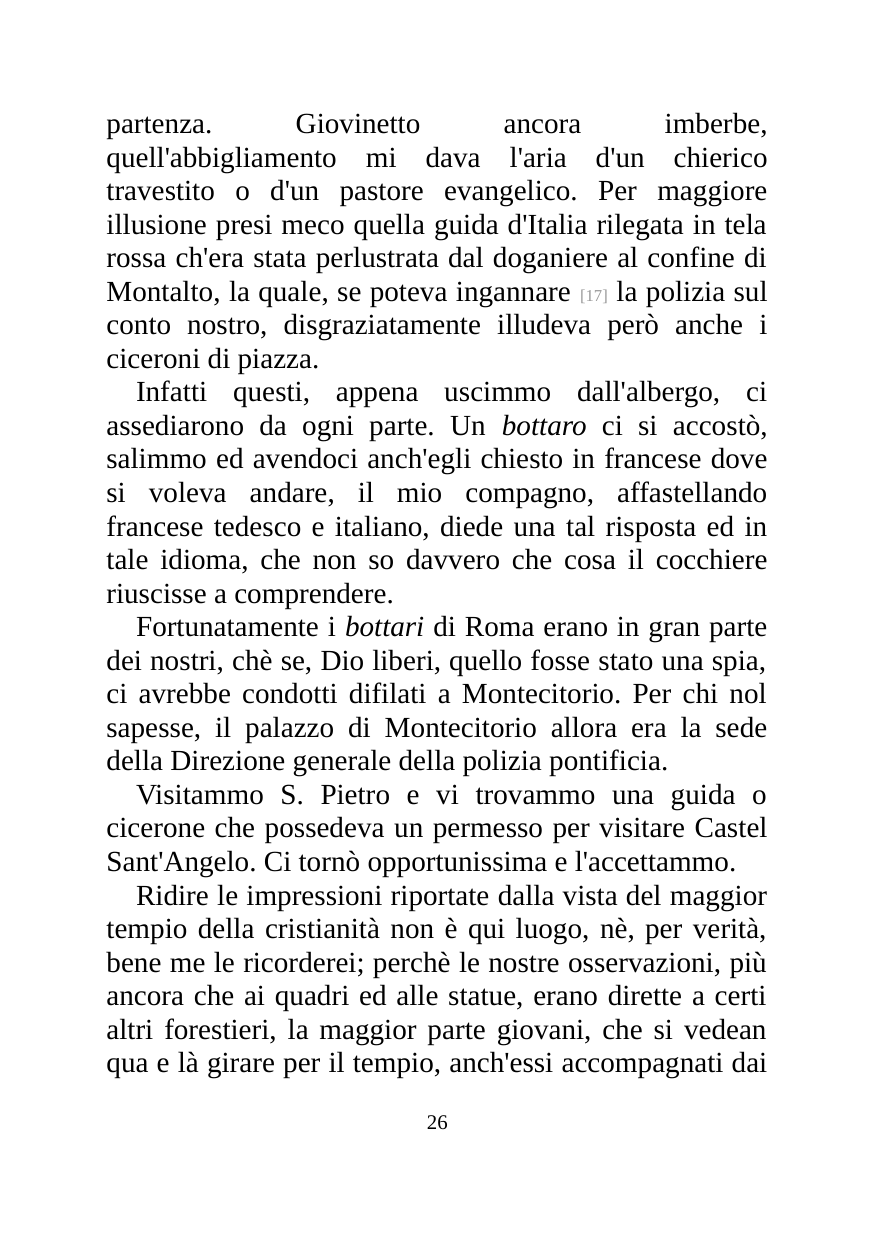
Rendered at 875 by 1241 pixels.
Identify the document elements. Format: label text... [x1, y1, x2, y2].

text Visitammo S. Pietro e vi trovammo una guida o cicerone che possedeva un permesso per visitare Castel Sant'Angelo. Ci tornò opportunissima e l'accettammo. [106, 777, 768, 878]
text Ridire le impressioni riportate dalla vista del maggior tempio della cristianità non è qui luogo, nè, per verità, bene me le ricorderei; perchè le nostre osservazioni, più ancora che ai quadri ed alle statue, erano dirette a certi altri forestieri, la maggior parte giovani, che si vedean qua e là girare per il tempio, anch'essi accompagnati dai [106, 878, 768, 1079]
text partenza. Giovinetto ancora imberbe, quell'abbigliamento mi dava l'aria d'un chierico travestito o d'un pastore evangelico. Per maggiore illusione presi meco quella guida d'Italia rilegata in tela rossa ch'era stata perlustrata dal doganiere al confine di Montalto, la quale, se poteva ingannare [17] la polizia sul conto nostro, disgraziatamente illudeva però anche i ciceroni di piazza. [106, 106, 768, 374]
text Fortunatamente i bottari di Roma erano in gran parte dei nostri, chè se, Dio liberi, quello fosse stato una spia, ci avrebbe condotti difilati a Montecitorio. Per chi nol sapesse, il palazzo di Montecitorio allora era la sede della Direzione generale della polizia pontificia. [106, 609, 768, 777]
text Infatti questi, appena uscimmo dall'albergo, ci assediarono da ogni parte. Un bottaro ci si accostò, salimmo ed avendoci anch'egli chiesto in francese dove si voleva andare, il mio compagno, affastellando francese tedesco e italiano, diede una tal risposta ed in tale idioma, che non so davvero che cosa il cocchiere riuscisse a comprendere. [106, 374, 768, 609]
